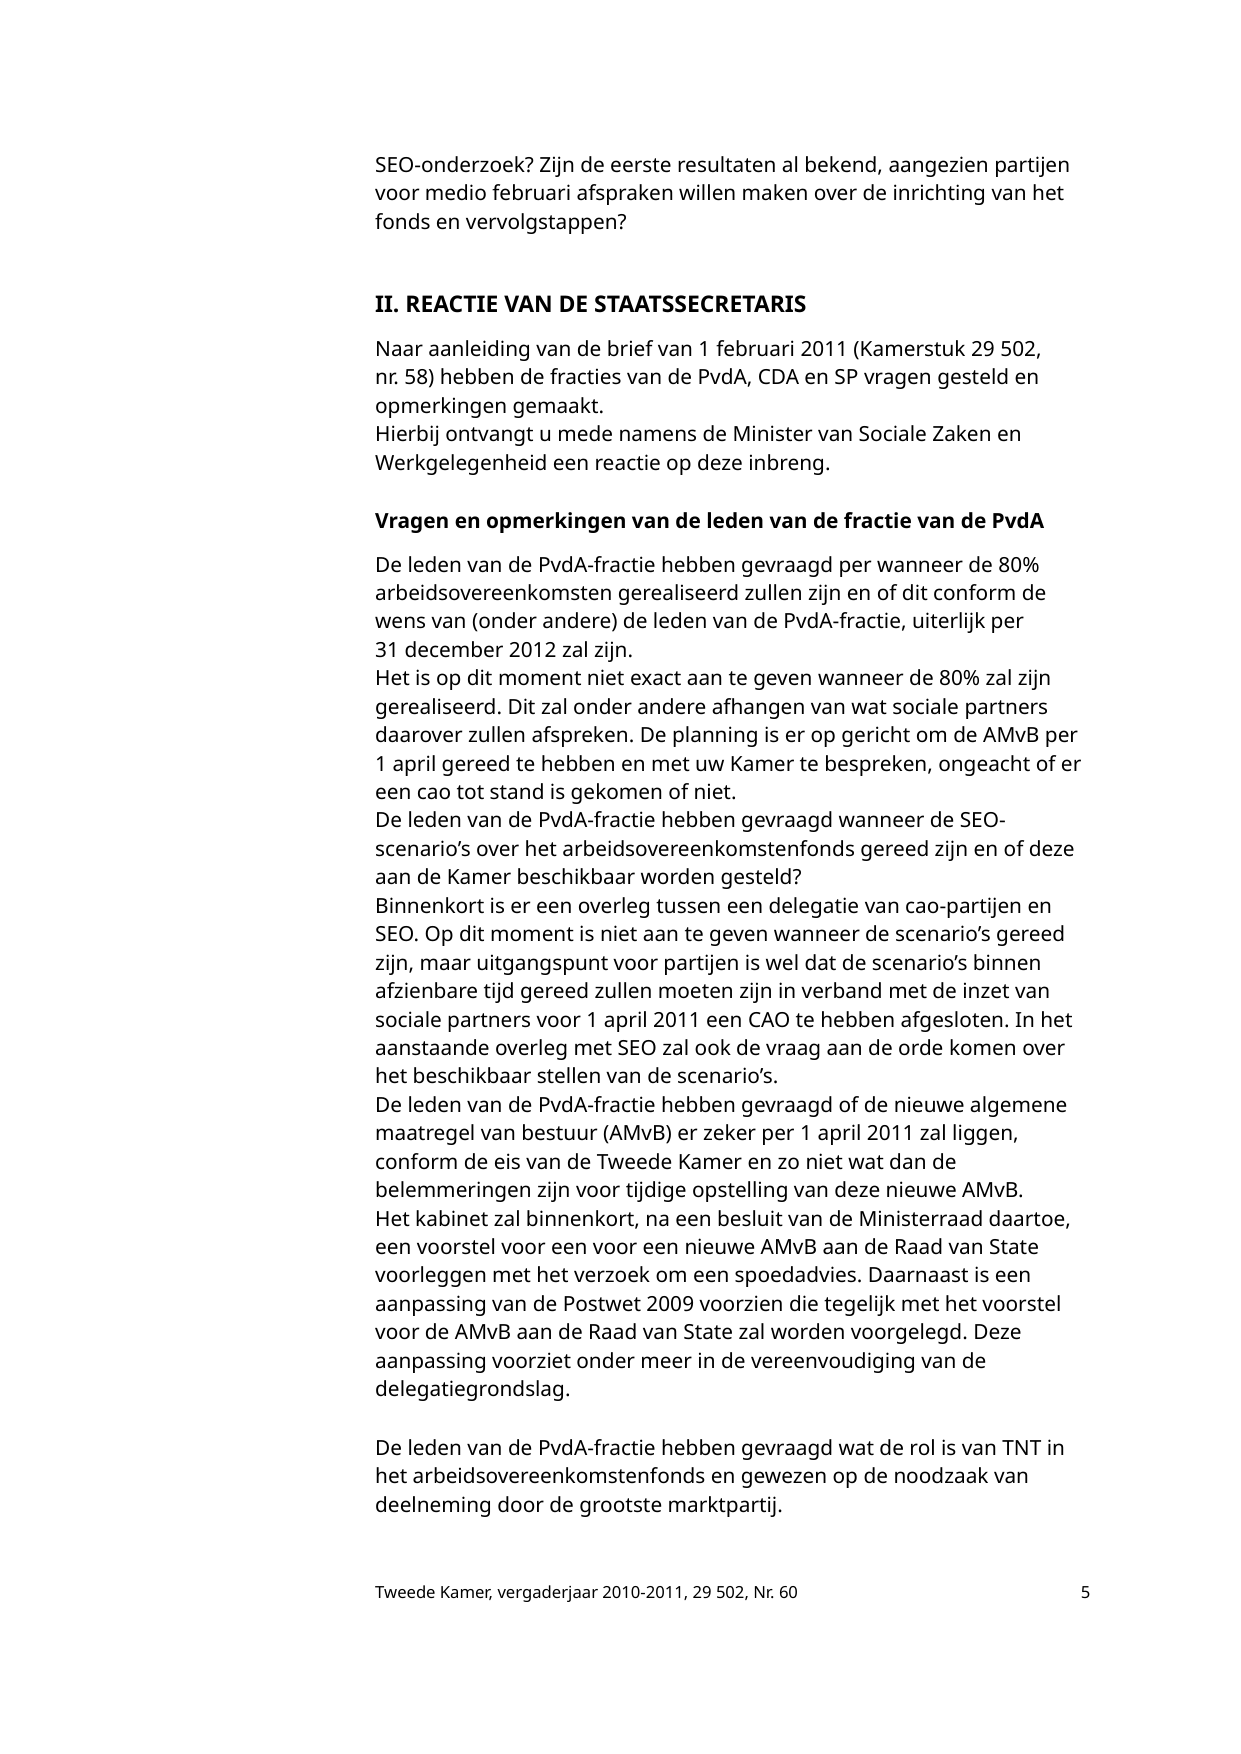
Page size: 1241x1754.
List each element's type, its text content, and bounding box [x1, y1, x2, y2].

text Vragen en opmerkingen van de leden van de fractie van de PvdA [375, 506, 1090, 535]
text Hierbij ontvangt u mede namens de Minister van Sociale Zaken en Werkgelegenheid een reactie op deze inbreng. [375, 419, 1090, 476]
text De leden van de PvdA-fractie hebben gevraagd wanneer de SEO-scenario’s over het arbeidsovereenkomstenfonds gereed zijn en of deze aan de Kamer beschikbaar worden gesteld? [375, 806, 1090, 891]
text Binnenkort is er een overleg tussen een delegatie van cao-partijen en SEO. Op dit moment is niet aan te geven wanneer de scenario’s gereed zijn, maar uitgangspunt voor partijen is wel dat de scenario’s binnen afzienbare tijd gereed zullen moeten zijn in verband met de inzet van sociale partners voor 1 april 2011 een CAO te hebben afgesloten. In het aanstaande overleg met SEO zal ook de vraag aan de orde komen over het beschikbaar stellen van de scenario’s. [375, 891, 1090, 1090]
subtitle II. REACTIE VAN DE STAATSSECRETARIS [375, 288, 1090, 319]
text Het kabinet zal binnenkort, na een besluit van de Ministerraad daartoe, een voorstel voor een voor een nieuwe AMvB aan de Raad van State voorleggen met het verzoek om een spoedadvies. Daarnaast is een aanpassing van de Postwet 2009 voorzien die tegelijk met het voorstel voor de AMvB aan de Raad van State zal worden voorgelegd. Deze aanpassing voorziet onder meer in de vereenvoudiging van de delegatiegrondslag. [375, 1204, 1090, 1403]
text De leden van de PvdA-fractie hebben gevraagd of de nieuwe algemene maatregel van bestuur (AMvB) er zeker per 1 april 2011 zal liggen, conform de eis van de Tweede Kamer en zo niet wat dan de belemmeringen zijn voor tijdige opstelling van deze nieuwe AMvB. [375, 1090, 1090, 1204]
text De leden van de PvdA-fractie hebben gevraagd per wanneer de 80% arbeidsovereenkomsten gerealiseerd zullen zijn en of dit conform de wens van (onder andere) de leden van de PvdA-fractie, uiterlijk per 31 december 2012 zal zijn. [375, 550, 1090, 663]
text SEO-onderzoek? Zijn de eerste resultaten al bekend, aangezien partijen voor medio februari afspraken willen maken over de inrichting van het fonds en vervolgstappen? [375, 150, 1090, 235]
text De leden van de PvdA-fractie hebben gevraagd wat de rol is van TNT in het arbeidsovereenkomstenfonds en gewezen op de noodzaak van deelneming door de grootste marktpartij. [375, 1433, 1090, 1518]
text Het is op dit moment niet exact aan te geven wanneer de 80% zal zijn gerealiseerd. Dit zal onder andere afhangen van wat sociale partners daarover zullen afspreken. De planning is er op gericht om de AMvB per 1 april gereed te hebben en met uw Kamer te bespreken, ongeacht of er een cao tot stand is gekomen of niet. [375, 663, 1090, 806]
text Naar aanleiding van de brief van 1 februari 2011 (Kamerstuk 29 502, nr. 58) hebben de fracties van de PvdA, CDA en SP vragen gesteld en opmerkingen gemaakt. [375, 334, 1090, 419]
